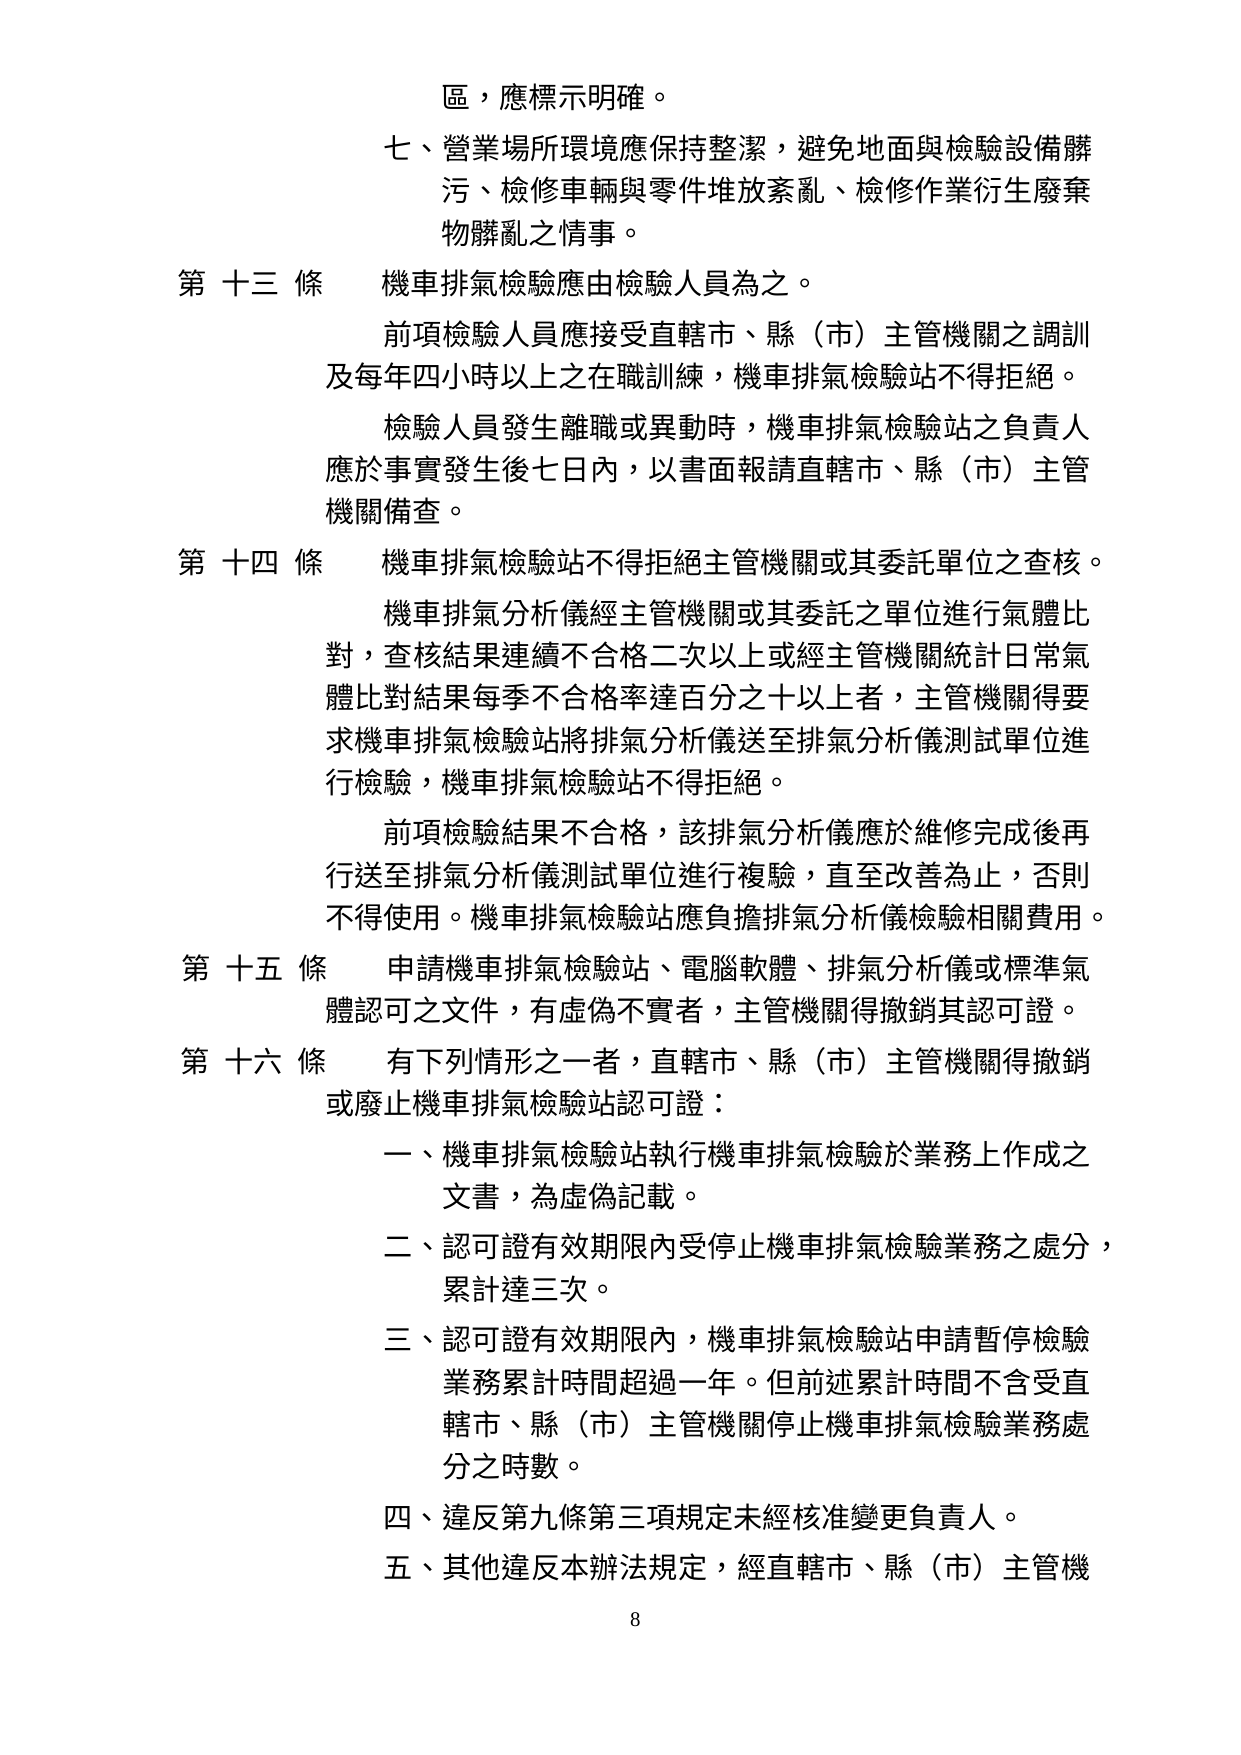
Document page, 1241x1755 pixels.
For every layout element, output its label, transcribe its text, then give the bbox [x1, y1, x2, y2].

text 第 十三 條 機車排氣檢驗應由檢驗人員為之。 [177, 261, 1093, 303]
text 一、機車排氣檢驗站執行機車排氣檢驗於業務上作成之文書，為虛偽記載。 [383, 1131, 1093, 1216]
text 四、違反第九條第三項規定未經核准變更負責人。 [383, 1494, 1093, 1537]
text 前項檢驗結果不合格，該排氣分析儀應於維修完成後再行送至排氣分析儀測試單位進行複驗，直至改善為止，否則不得使用。機車排氣檢驗站應負擔排氣分析儀檢驗相關費用。 [325, 810, 1093, 937]
text 機車排氣分析儀經主管機關或其委託之單位進行氣體比對，查核結果連續不合格二次以上或經主管機關統計日常氣體比對結果每季不合格率達百分之十以上者，主管機關得要求機車排氣檢驗站將排氣分析儀送至排氣分析儀測試單位進行檢驗，機車排氣檢驗站不得拒絕。 [325, 590, 1093, 802]
text 檢驗人員發生離職或異動時，機車排氣檢驗站之負責人應於事實發生後七日內，以書面報請直轄市、縣（市）主管機關備查。 [325, 404, 1093, 531]
text 五、其他違反本辦法規定，經直轄市、縣（市）主管機 [383, 1545, 1093, 1587]
text 區，應標示明確。 [383, 75, 1093, 117]
text 三、認可證有效期限內，機車排氣檢驗站申請暫停檢驗業務累計時間超過一年。但前述累計時間不含受直轄市、縣（市）主管機關停止機車排氣檢驗業務處分之時數。 [383, 1317, 1093, 1486]
text 第 十五 條 申請機車排氣檢驗站、電腦軟體、排氣分析儀或標準氣體認可之文件，有虛偽不實者，主管機關得撤銷其認可證。 [181, 945, 1093, 1030]
text 七、營業場所環境應保持整潔，避免地面與檢驗設備髒污、檢修車輛與零件堆放紊亂、檢修作業衍生廢棄物髒亂之情事。 [383, 126, 1093, 252]
text 第 十四 條 機車排氣檢驗站不得拒絕主管機關或其委託單位之查核。 [177, 539, 1093, 582]
text 第 十六 條 有下列情形之一者，直轄市、縣（市）主管機關得撤銷或廢止機車排氣檢驗站認可證： [180, 1038, 1093, 1123]
text 前項檢驗人員應接受直轄市、縣（市）主管機關之調訓及每年四小時以上之在職訓練，機車排氣檢驗站不得拒絕。 [325, 311, 1093, 396]
text 二、認可證有效期限內受停止機車排氣檢驗業務之處分，累計達三次。 [383, 1224, 1093, 1308]
